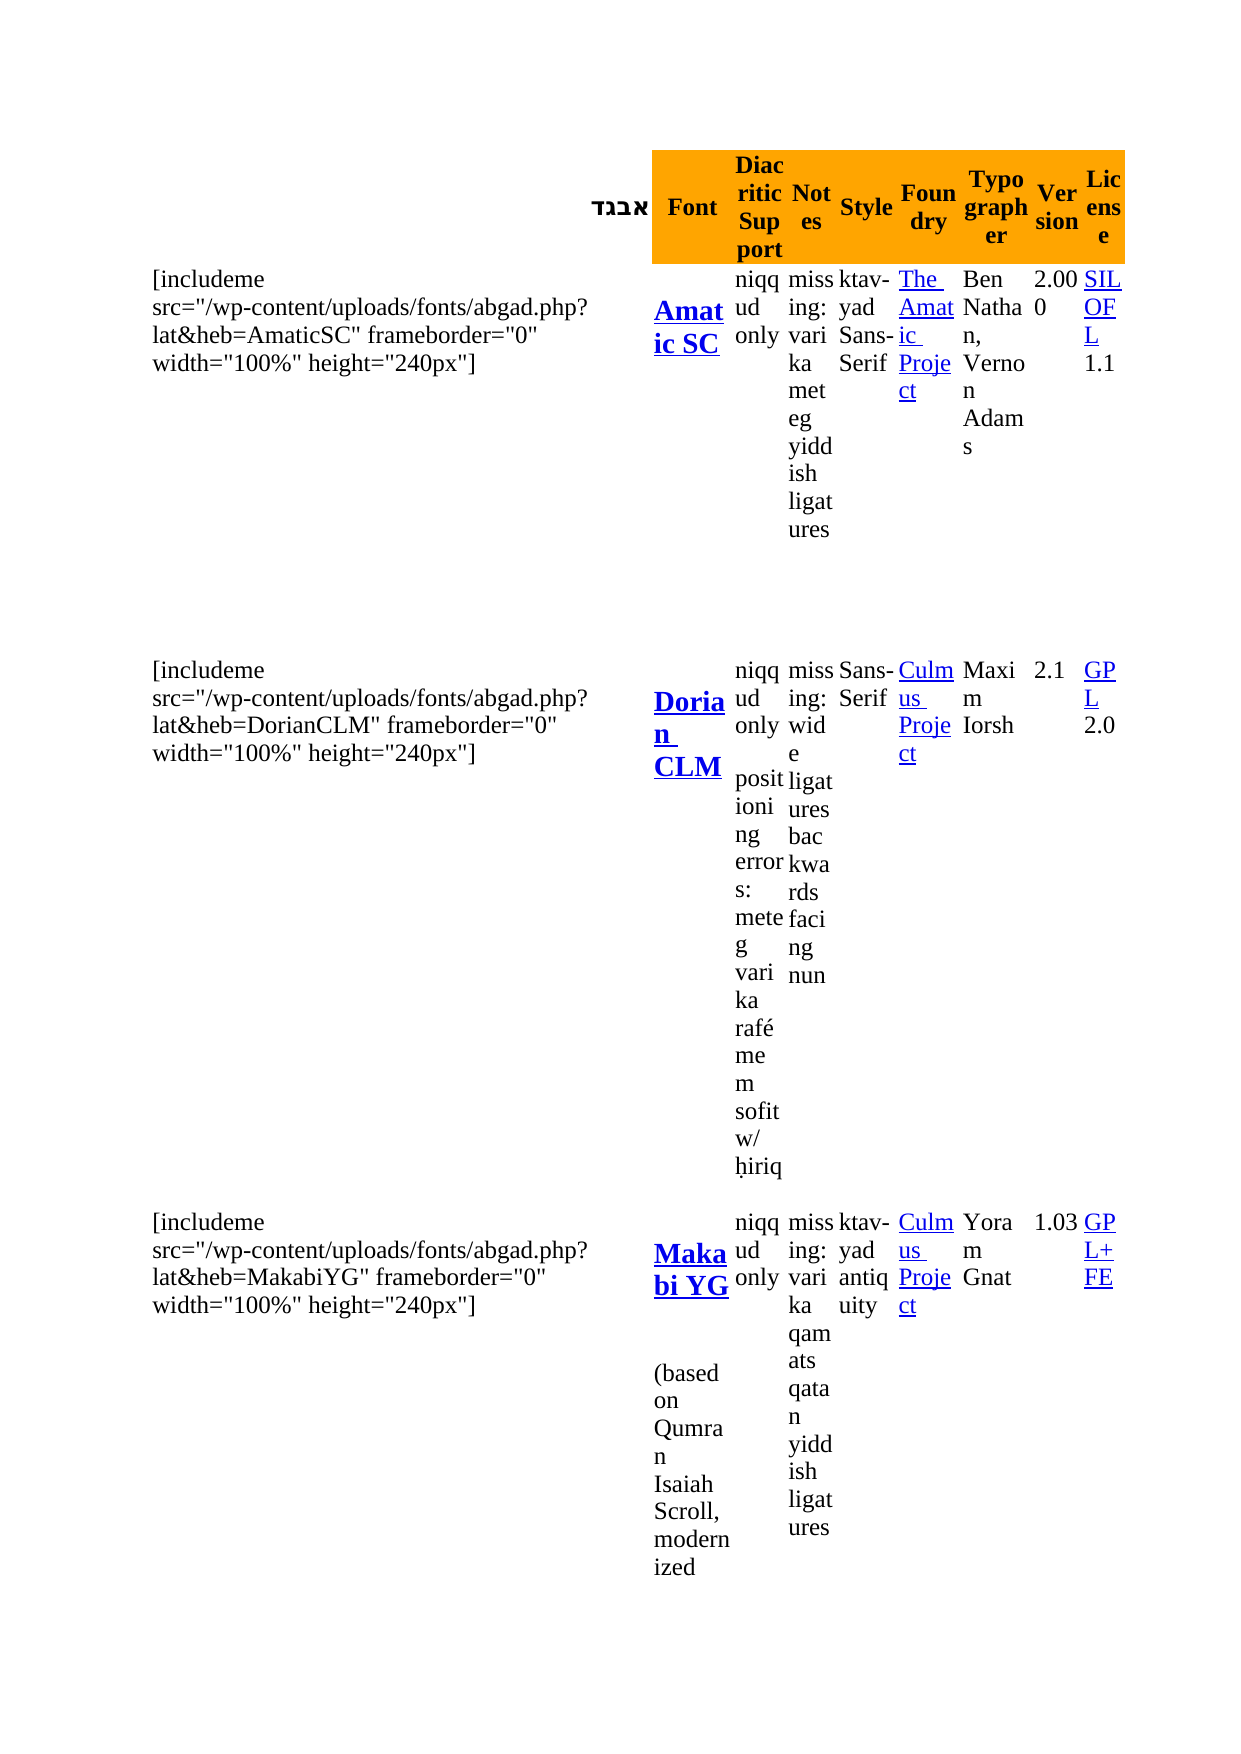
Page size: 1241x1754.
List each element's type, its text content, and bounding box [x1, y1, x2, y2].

table_header Foundry [896, 150, 961, 264]
table_cell ktav-yad Sans-Serif [836, 264, 896, 654]
table_cell Sans-Serif [836, 655, 896, 1206]
table_cell GPL+FE [1082, 1206, 1125, 1597]
table_cell Yoram Gnat [961, 1206, 1032, 1597]
table_cell Makabi YG (based on Qumran Isaiah Scroll, modernized [652, 1206, 733, 1597]
table_cell Dorian CLM [652, 655, 733, 1206]
table_cell 2.000 [1032, 264, 1082, 654]
table_cell niqqud only [733, 1206, 786, 1597]
table_cell ktav-yad antiquity [836, 1206, 896, 1597]
table_cell Amatic SC [652, 264, 733, 654]
table_cell 1.03 [1032, 1206, 1082, 1597]
table_cell Ben Nathan, Vernon Adams [961, 264, 1032, 654]
table_header Style [836, 150, 896, 264]
table_cell [includeme src="/wp-content/uploads/fonts/abgad.php?lat&heb=AmaticSC" frameborder="0" width="100%" height="240px"] [150, 264, 652, 654]
table_cell Maxim Iorsh [961, 655, 1032, 1206]
table_header Font [652, 150, 733, 264]
table_cell niqqud only positioning errors: meteg varika rafé mem sofit w/ ḥiriq [733, 655, 786, 1206]
table_header License [1082, 150, 1125, 264]
table_header Notes [786, 150, 836, 264]
table_cell [includeme src="/wp-content/uploads/fonts/abgad.php?lat&heb=DorianCLM" frameborder="0" width="100%" height="240px"] [150, 655, 652, 1206]
table_cell SIL OFL 1.1 [1082, 264, 1125, 654]
table_header Typographer [961, 150, 1032, 264]
table_header Version [1032, 150, 1082, 264]
table_cell Culmus Project [896, 1206, 961, 1597]
table_cell Culmus Project [896, 655, 961, 1206]
table_cell niqqud only [733, 264, 786, 654]
table_cell 2.1 [1032, 655, 1082, 1206]
table_cell missing: varika meteg yiddish ligatures [786, 264, 836, 654]
table_header Diacritic Support [733, 150, 786, 264]
table_cell missing: wide ligatures backwards facing nun [786, 655, 836, 1206]
table_header אבגד [150, 150, 652, 264]
table_cell missing: varika qamats qatan yiddish ligatures [786, 1206, 836, 1597]
table_cell GPL 2.0 [1082, 655, 1125, 1206]
table_cell The Amatic Project [896, 264, 961, 654]
table_cell [includeme src="/wp-content/uploads/fonts/abgad.php?lat&heb=MakabiYG" frameborder="0" width="100%" height="240px"] [150, 1206, 652, 1597]
